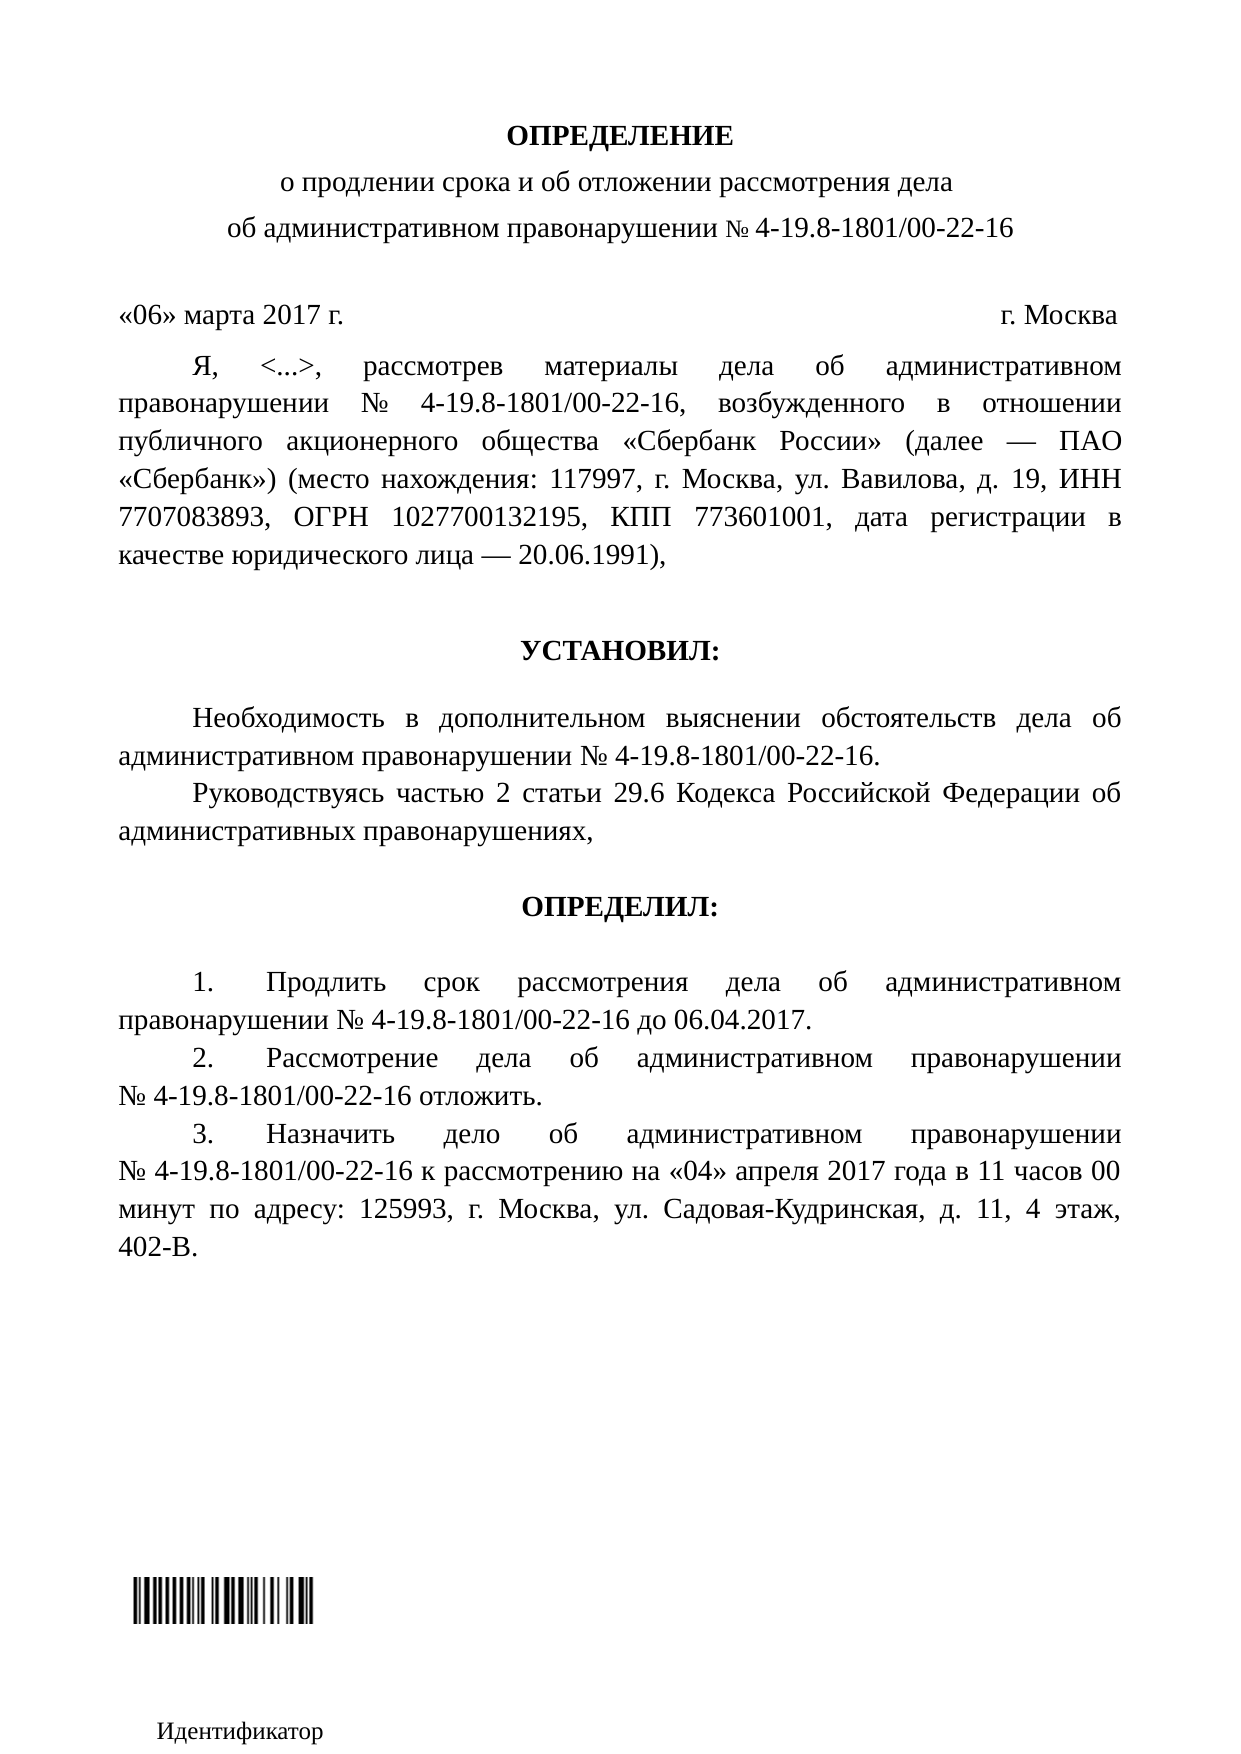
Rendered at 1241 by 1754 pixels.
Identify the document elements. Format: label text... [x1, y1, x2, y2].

text УСТАНОВИЛ: [118, 633, 1122, 667]
text Я, <...>, рассмотрев материалы дела об административном правонарушении № 4-19.8-1801/00-22-16, возбужденного в отношении публичного акционерного общества «Сбербанк России» (далее — ПАО «Сбербанк») (место нахождения: 117997, г. Москва, ул. Вавилова, д. 19, ИНН 7707083893, ОГРН 1027700132195, КПП 773601001, дата регистрации в качестве юридического лица — 20.06.1991), [118, 343, 1122, 570]
picture [118, 1577, 331, 1624]
text 1. Продлить срок рассмотрения дела об административном правонарушении № 4-19.8-1801/00-22-16 до 06.04.2017. [118, 960, 1122, 1036]
text ОПРЕДЕЛИЛ: [118, 884, 1122, 922]
text Необходимость в дополнительном выяснении обстоятельств дела об административном правонарушении № 4-19.8-1801/00-22-16. [118, 696, 1122, 771]
text ОПРЕДЕЛЕНИЕ [118, 118, 1122, 152]
text о продлении срока и об отложении рассмотрения дела [118, 164, 1122, 198]
text об административном правонарушении № 4-19.8-1801/00-22-16 [118, 210, 1122, 244]
text Руководствуясь частью 2 статьи 29.6 Кодекса Российской Федерации об административных правонарушениях, [118, 771, 1122, 847]
text «06» марта 2017 г. г. Москва [118, 297, 1122, 331]
text 3. Назначить дело об административном правонарушении № 4-19.8-1801/00-22-16 к рассмотрению на «04» апреля 2017 года в 11 часов 00 минут по адресу: 125993, г. Москва, ул. Садовая-Кудринская, д. 11, 4 этаж, 402-В. [118, 1111, 1122, 1263]
text 2. Рассмотрение дела об административном правонарушении № 4-19.8-1801/00-22-16 отложить. [118, 1036, 1122, 1111]
